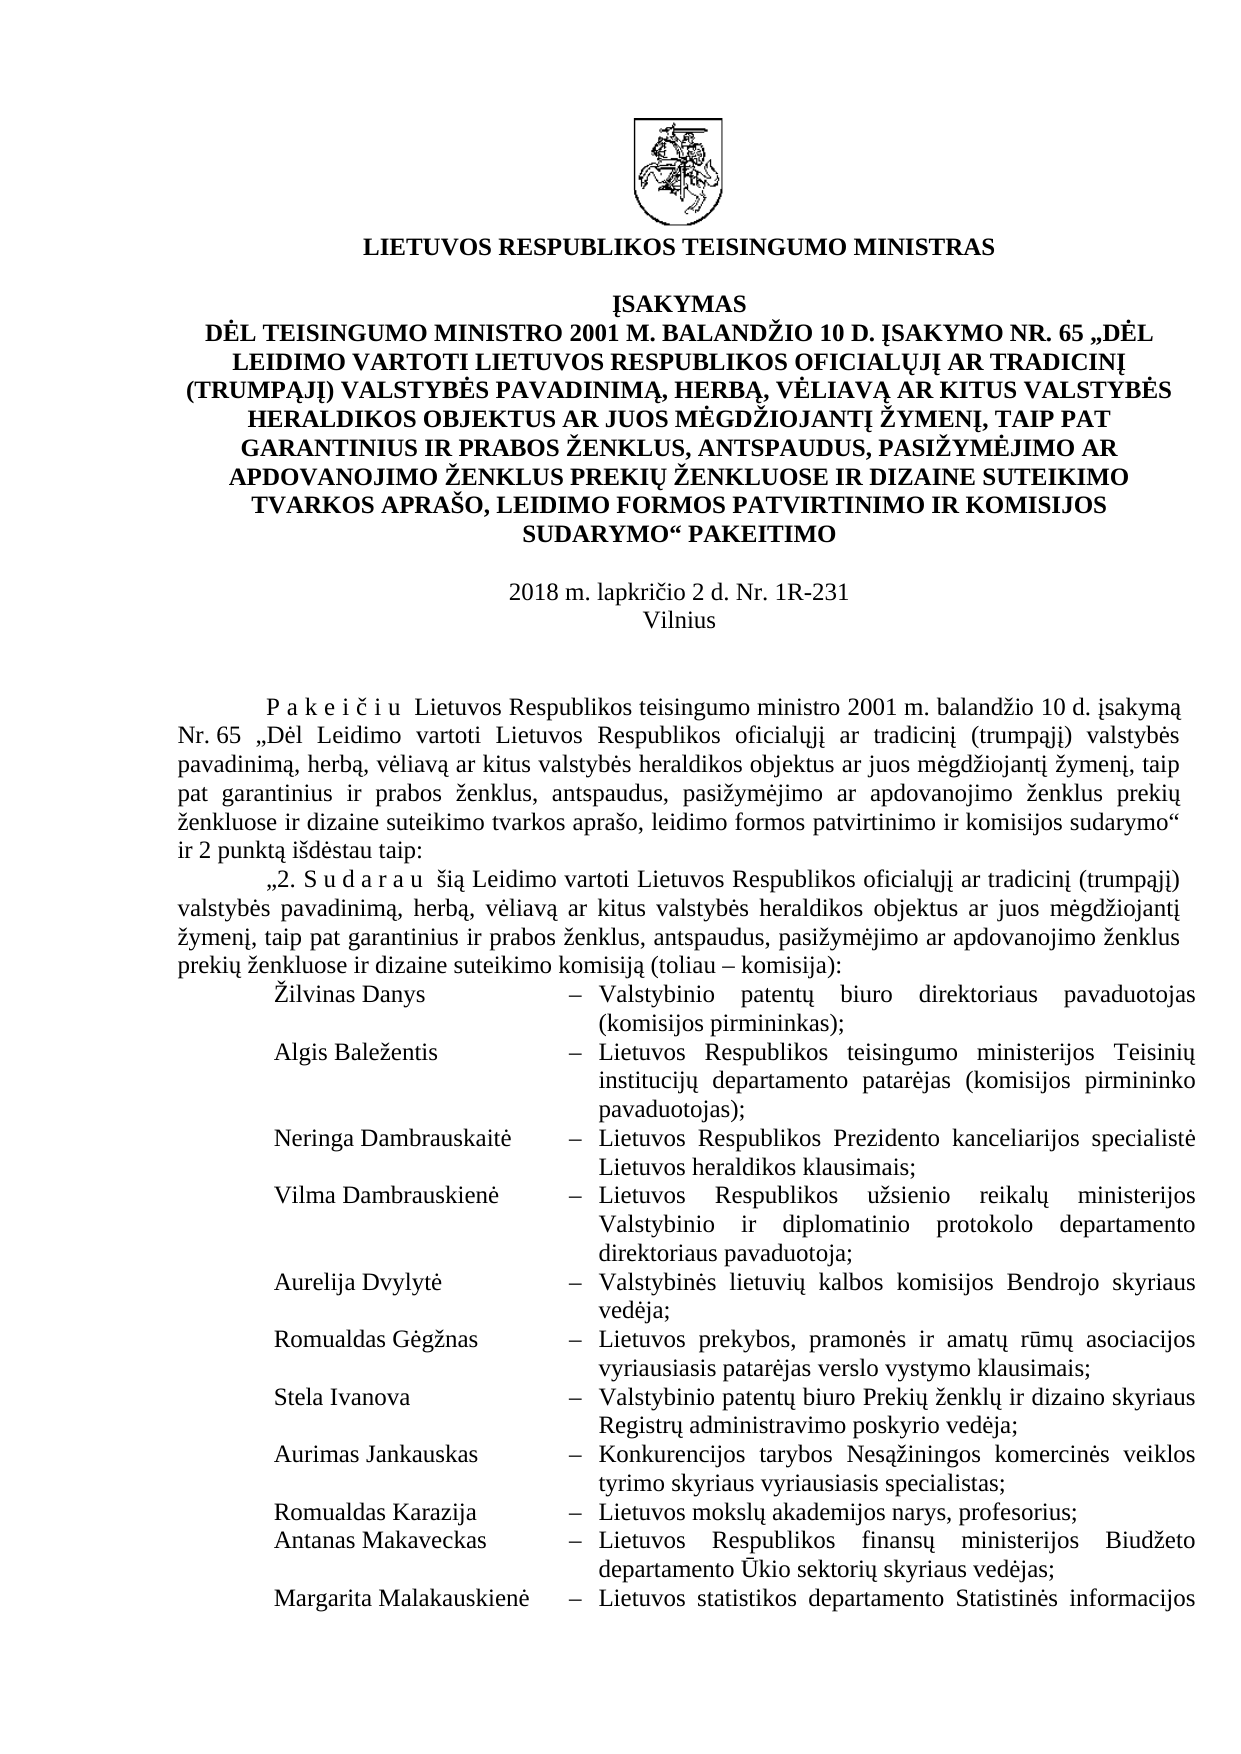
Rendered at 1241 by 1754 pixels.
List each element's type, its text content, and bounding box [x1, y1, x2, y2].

table_cell Valstybinės lietuvių kalbos komisijos Bendrojo skyriaus vedėja; [587, 1267, 1207, 1324]
table_cell Lietuvos Respublikos užsienio reikalų ministerijos Valstybinio ir diplomatinio protokolo departamento direktoriaus pavaduotoja; [587, 1181, 1207, 1267]
table_header Žilvinas Danys [262, 979, 558, 1037]
text DĖL TEISINGUMO MINISTRO 2001 M. BALANDŽIO 10 D. ĮSAKYMO NR. 65 „DĖL LEIDIMO VARTOTI LIETUVOS RESPUBLIKOS OFICIALŲJĮ AR TRADICINĮ (TRUMPĄJĮ) VALSTYBĖS PAVADINIMĄ, HERBĄ, VĖLIAVĄ AR KITUS VALSTYBĖS HERALDIKOS OBJEKTUS AR JUOS MĖGDŽIOJANTĮ ŽYMENĮ, TAIP PAT GARANTINIUS IR PRABOS ŽENKLUS, ANTSPAUDUS, PASIŽYMĖJIMO AR APDOVANOJIMO ŽENKLUS PREKIŲ ŽENKLUOSE IR DIZAINE SUTEIKIMO TVARKOS APRAŠO, LEIDIMO FORMOS PATVIRTINIMO IR KOMISIJOS SUDARYMO“ PAKEITIMO [177, 318, 1181, 548]
table_cell Vilma Dambrauskienė [262, 1181, 558, 1267]
table_cell Romualdas Karazija [262, 1497, 558, 1526]
table_cell – [558, 1037, 587, 1123]
table_cell Antanas Makaveckas [262, 1526, 558, 1583]
text ĮSAKYMAS [177, 289, 1181, 318]
table_cell Valstybinio patentų biuro Prekių ženklų ir dizaino skyriaus Registrų administravimo poskyrio vedėja; [587, 1382, 1207, 1439]
table_cell Margarita Malakauskienė [262, 1583, 558, 1612]
table_cell – [558, 1497, 587, 1526]
table_cell – [558, 1267, 587, 1324]
table_cell – [558, 1382, 587, 1439]
table_cell Lietuvos Respublikos teisingumo ministerijos Teisinių institucijų departamento patarėjas (komisijos pirmininko pavaduotojas); [587, 1037, 1207, 1123]
table_cell – [558, 1439, 587, 1497]
table_cell – [558, 1583, 587, 1612]
table_header – [558, 979, 587, 1037]
text 2018 m. lapkričio 2 d. Nr. 1R-231 [177, 577, 1181, 606]
table_cell Aurelija Dvylytė [262, 1267, 558, 1324]
table_cell – [558, 1181, 587, 1267]
text Vilnius [177, 606, 1181, 634]
table_cell Lietuvos Respublikos Prezidento kanceliarijos specialistė Lietuvos heraldikos klausimais; [587, 1123, 1207, 1181]
table_cell Algis Baležentis [262, 1037, 558, 1123]
table_header Valstybinio patentų biuro direktoriaus pavaduotojas (komisijos pirmininkas); [587, 979, 1207, 1037]
table_cell Lietuvos mokslų akademijos narys, profesorius; [587, 1497, 1207, 1526]
table_cell Neringa Dambrauskaitė [262, 1123, 558, 1181]
table_cell Romualdas Gėgžnas [262, 1324, 558, 1382]
table_cell – [558, 1123, 587, 1181]
text P a k e i č i u Lietuvos Respublikos teisingumo ministro 2001 m. balandžio 10 d. įsakymą Nr. 65 „Dėl Leidimo vartoti Lietuvos Respublikos oficialųjį ar tradicinį (trumpąjį) valstybės pavadinimą, herbą, vėliavą ar kitus valstybės heraldikos objektus ar juos mėgdžiojantį žymenį, taip pat garantinius ir prabos ženklus, antspaudus, pasižymėjimo ar apdovanojimo ženklus prekių ženkluose ir dizaine suteikimo tvarkos aprašo, leidimo formos patvirtinimo ir komisijos sudarymo“ ir 2 punktą išdėstau taip: [177, 692, 1181, 864]
text „2. Sudarau šią Leidimo vartoti Lietuvos Respublikos oficialųjį ar tradicinį (trumpąjį) valstybės pavadinimą, herbą, vėliavą ar kitus valstybės heraldikos objektus ar juos mėgdžiojantį žymenį, taip pat garantinius ir prabos ženklus, antspaudus, pasižymėjimo ar apdovanojimo ženklus prekių ženkluose ir dizaine suteikimo komisiją (toliau – komisija): [177, 864, 1181, 979]
text LIETUVOS RESPUBLIKOS TEISINGUMO MINISTRAS [177, 232, 1181, 261]
table_cell Konkurencijos tarybos Nesąžiningos komercinės veiklos tyrimo skyriaus vyriausiasis specialistas; [587, 1439, 1207, 1497]
table_cell Lietuvos statistikos departamento Statistinės informacijos [587, 1583, 1207, 1612]
table_cell Aurimas Jankauskas [262, 1439, 558, 1497]
table_cell Lietuvos prekybos, pramonės ir amatų rūmų asociacijos vyriausiasis patarėjas verslo vystymo klausimais; [587, 1324, 1207, 1382]
table_cell – [558, 1526, 587, 1583]
table_cell – [558, 1324, 587, 1382]
table_cell Lietuvos Respublikos finansų ministerijos Biudžeto departamento Ūkio sektorių skyriaus vedėjas; [587, 1526, 1207, 1583]
table_cell Stela Ivanova [262, 1382, 558, 1439]
